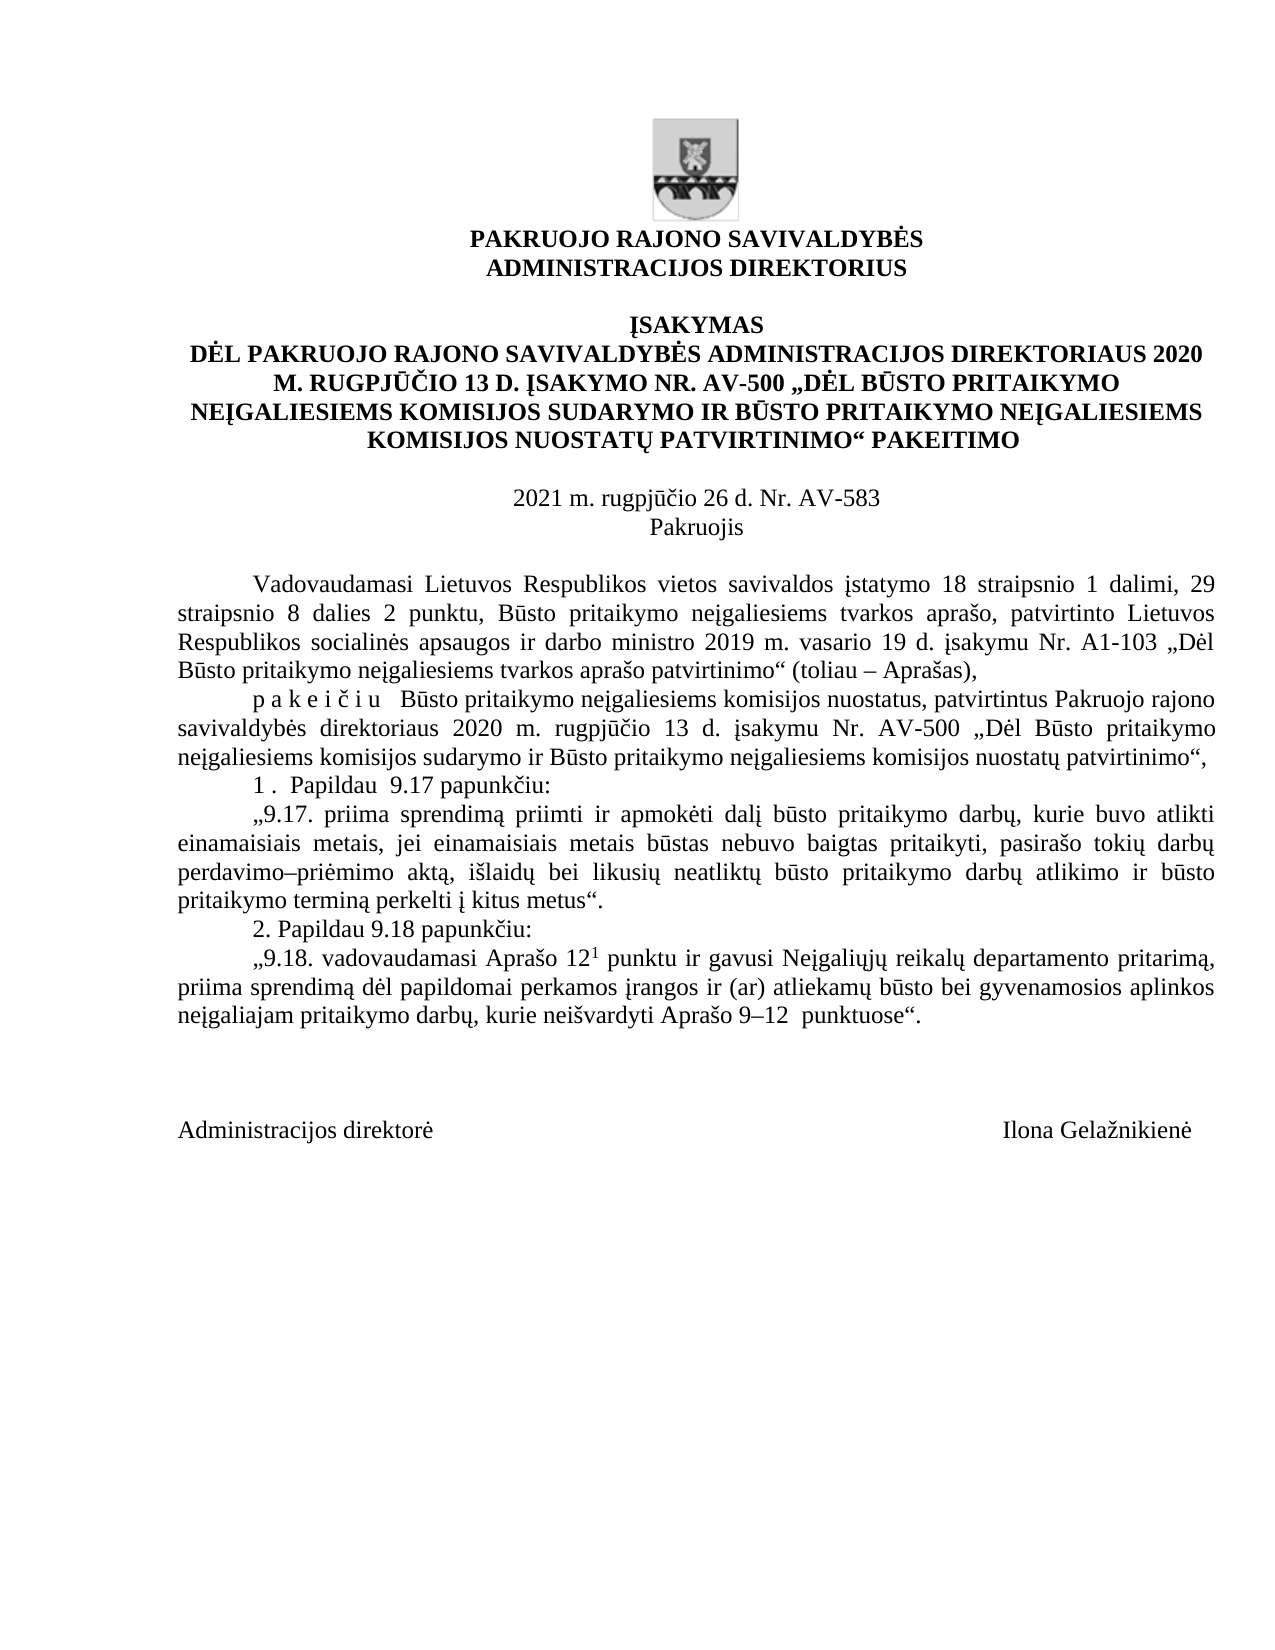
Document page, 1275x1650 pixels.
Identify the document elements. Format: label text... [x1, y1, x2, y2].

text „9.17. priima sprendimą priimti ir apmokėti dalį būsto pritaikymo darbų, kurie buvo atlikti einamaisiais metais, jei einamaisiais metais būstas nebuvo baigtas pritaikyti, pasirašo tokių darbų perdavimo–priėmimo aktą, išlaidų bei likusių neatliktų būsto pritaikymo darbų atlikimo ir būsto pritaikymo terminą perkelti į kitus metus“. [177, 799, 1216, 914]
text PAKRUOJO RAJONO SAVIVALDYBĖS [177, 224, 1216, 253]
text ADMINISTRACIJOS DIREKTORIUS [177, 253, 1216, 282]
text Vadovaudamasi Lietuvos Respublikos vietos savivaldos įstatymo 18 straipsnio 1 dalimi, 29 straipsnio 8 dalies 2 punktu, Būsto pritaikymo neįgaliesiems tvarkos aprašo, patvirtinto Lietuvos Respublikos socialinės apsaugos ir darbo ministro 2019 m. vasario 19 d. įsakymu Nr. A1-103 „Dėl Būsto pritaikymo neįgaliesiems tvarkos aprašo patvirtinimo“ (toliau – Aprašas), [177, 569, 1216, 684]
text ĮSAKYMAS [177, 311, 1216, 339]
text Pakruojis [177, 512, 1216, 541]
text DĖL PAKRUOJO RAJONO SAVIVALDYBĖS ADMINISTRACIJOS DIREKTORIAUS 2020 M. RUGPJŪČIO 13 D. ĮSAKYMO NR. AV-500 „DĖL BŪSTO PRITAIKYMO NEĮGALIESIEMS KOMISIJOS SUDARYMO IR BŪSTO PRITAIKYMO NEĮGALIESIEMS KOMISIJOS NUOSTATŲ PATVIRTINIMO“ PAKEITIMO [177, 339, 1216, 454]
text „9.18. vadovaudamasi Aprašo 121 punktu ir gavusi Neįgaliųjų reikalų departamento pritarimą, priima sprendimą dėl papildomai perkamos įrangos ir (ar) atliekamų būsto bei gyvenamosios aplinkos neįgaliajam pritaikymo darbų, kurie neišvardyti Aprašo 9–12 punktuose“. [177, 943, 1216, 1029]
text Administracijos direktorė Ilona Gelažnikienė [177, 1116, 1216, 1144]
text 2021 m. rugpjūčio 26 d. Nr. AV-583 [177, 483, 1216, 512]
text 1. Papildau 9.17 papunkčiu: [177, 771, 1216, 799]
text pakeičiu Būsto pritaikymo neįgaliesiems komisijos nuostatus, patvirtintus Pakruojo rajono savivaldybės direktoriaus 2020 m. rugpjūčio 13 d. įsakymu Nr. AV-500 „Dėl Būsto pritaikymo neįgaliesiems komisijos sudarymo ir Būsto pritaikymo neįgaliesiems komisijos nuostatų patvirtinimo“, [177, 684, 1216, 771]
text 2. Papildau 9.18 papunkčiu: [177, 914, 1216, 943]
